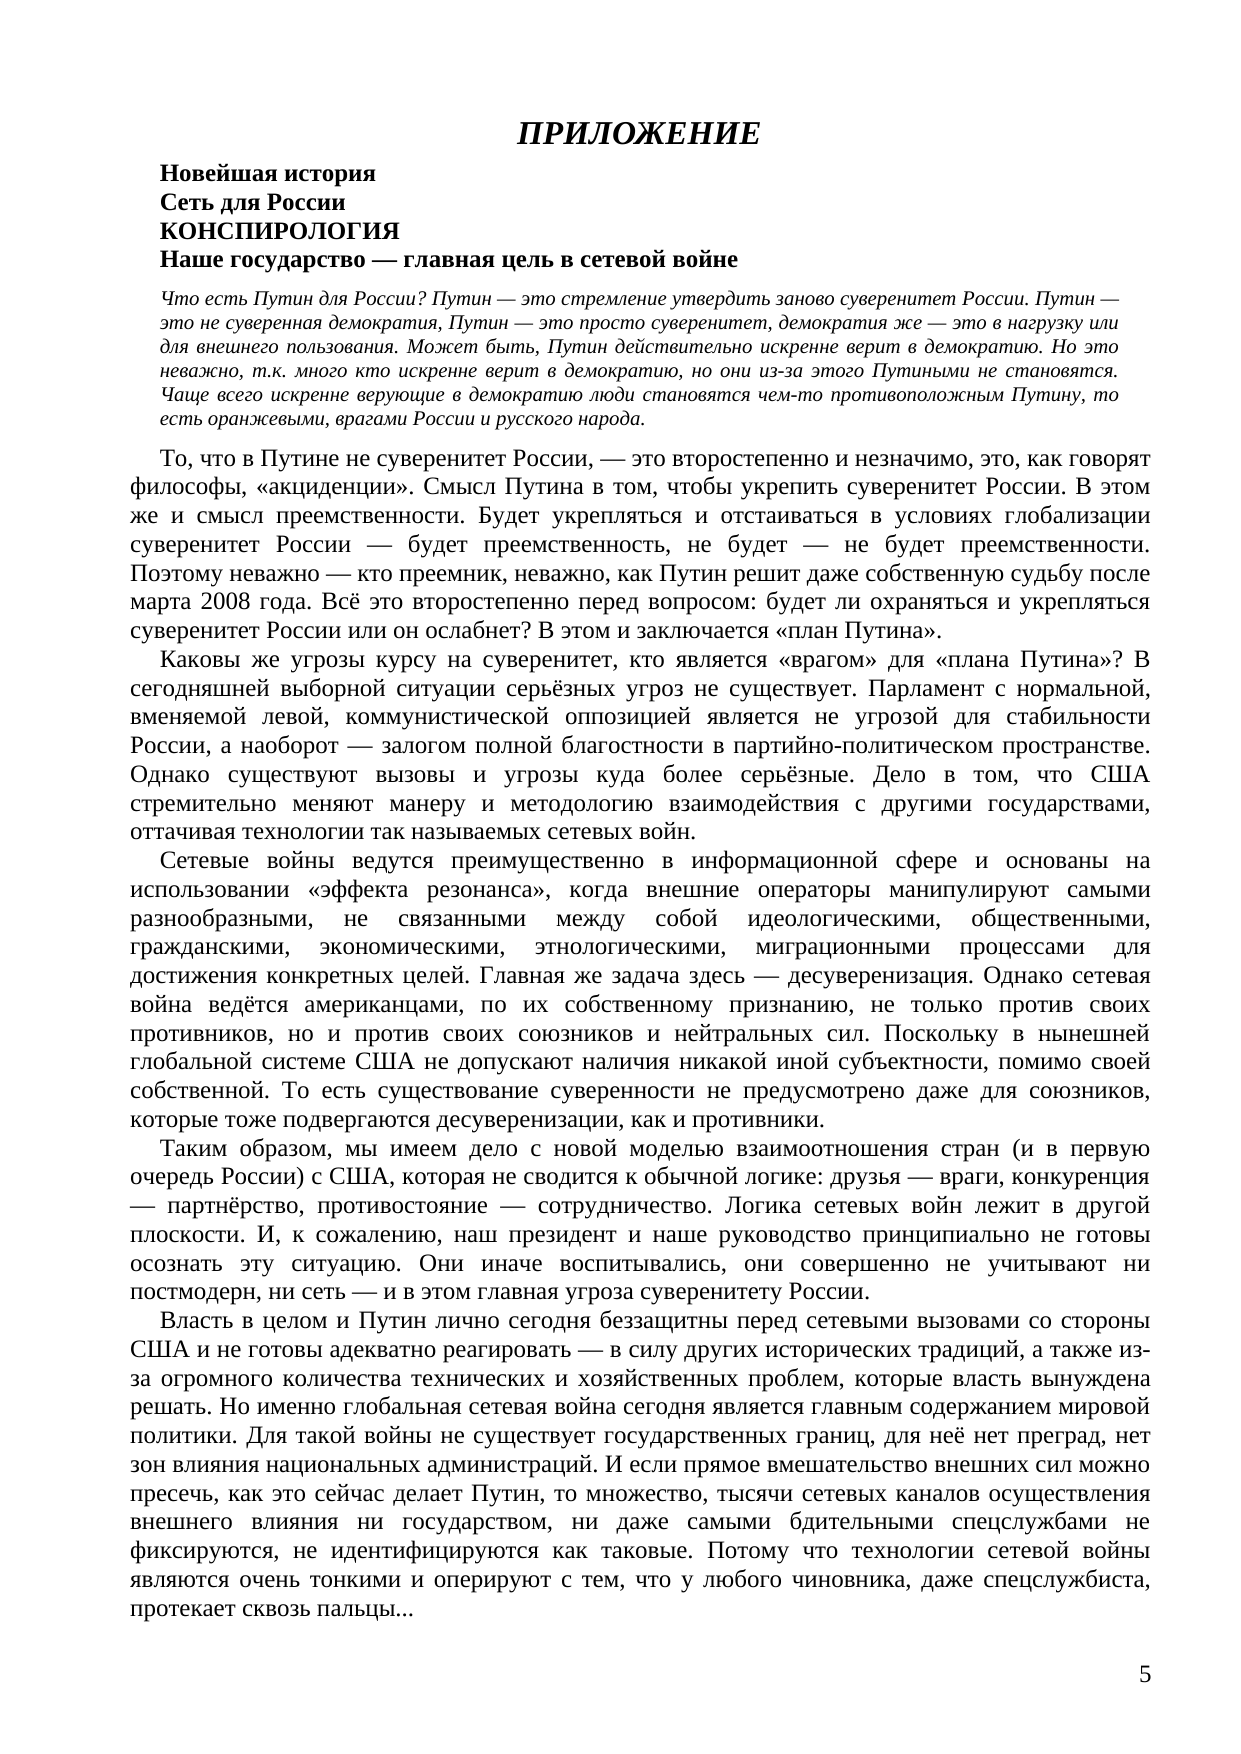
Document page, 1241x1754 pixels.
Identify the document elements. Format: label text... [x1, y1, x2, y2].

text Власть в целом и Путин лично сегодня беззащитны перед сетевыми вызовами со стороны США и не готовы адекватно реагировать — в силу других исторических традиций, а также из-за огромного количества технических и хозяйственных проблем, которые власть вынуждена решать. Но именно глобальная сетевая война сегодня является главным содержанием мировой политики. Для такой войны не существует государственных границ, для неё нет преград, нет зон влияния национальных администраций. И если прямое вмешательство внешних сил можно пресечь, как это сейчас делает Путин, то множество, тысячи сетевых каналов осуществления внешнего влияния ни государством, ни даже самыми бдительными спецслужбами не фиксируются, не идентифицируются как таковые. Потому что технологии сетевой войны являются очень тонкими и оперируют с тем, что у любого чиновника, даже спецслужбиста, протекает сквозь пальцы... [130, 1305, 1152, 1621]
text Что есть Путин для России? Путин — это стремление утвердить заново суверенитет России. Путин — это не суверенная демократия, Путин — это просто суверенитет, демократия же — это в нагрузку или для внешнего пользования. Может быть, Путин действительно искренне верит в демократию. Но это неважно, т.к. много кто искренне верит в демократию, но они из-за этого Путиными не становятся. Чаще всего искренне верующие в демократию люди становятся чем-то противоположным Путину, то есть оранжевыми, врагами России и русского народа. [159, 286, 1122, 430]
text КОНСПИРОЛОГИЯ [130, 216, 1152, 244]
text Новейшая история [130, 158, 1152, 187]
subtitle ПРИЛОЖЕНИЕ [130, 114, 1152, 152]
text То, что в Путине не суверенитет России, — это второстепенно и незначимо, это, как говорят философы, «акциденции». Смысл Путина в том, чтобы укрепить суверенитет России. В этом же и смысл преемственности. Будет укрепляться и отстаиваться в условиях глобализации суверенитет России — будет преемственность, не будет — не будет преемственности. Поэтому неважно — кто преемник, неважно, как Путин решит даже собственную судьбу после марта 2008 года. Всё это второстепенно перед вопросом: будет ли охраняться и укрепляться суверенитет России или он ослабнет? В этом и заключается «план Путина». [130, 443, 1152, 644]
text Наше государство — главная цель в сетевой войне [130, 244, 1152, 273]
text Сеть для России [130, 187, 1152, 216]
text Таким образом, мы имеем дело с новой моделью взаимоотношения стран (и в первую очередь России) с США, которая не сводится к обычной логике: друзья — враги, конкуренция — партнёрство, противостояние — сотрудничество. Логика сетевых войн лежит в другой плоскости. И, к сожалению, наш президент и наше руководство принципиально не готовы осознать эту ситуацию. Они иначе воспитывались, они совершенно не учитывают ни постмодерн, ни сеть — и в этом главная угроза суверенитету России. [130, 1133, 1152, 1305]
text Сетевые войны ведутся преимущественно в информационной сфере и основаны на использовании «эффекта резонанса», когда внешние операторы манипулируют самыми разнообразными, не связанными между собой идеологическими, общественными, гражданскими, экономическими, этнологическими, миграционными процессами для достижения конкретных целей. Главная же задача здесь — десуверенизация. Однако сетевая война ведётся американцами, по их собственному признанию, не только против своих противников, но и против своих союзников и нейтральных сил. Поскольку в нынешней глобальной системе США не допускают наличия никакой иной субъектности, помимо своей собственной. То есть существование суверенности не предусмотрено даже для союзников, которые тоже подвергаются десуверенизации, как и противники. [130, 845, 1152, 1133]
text Каковы же угрозы курсу на суверенитет, кто является «врагом» для «плана Путина»? В сегодняшней выборной ситуации серьёзных угроз не существует. Парламент с нормальной, вменяемой левой, коммунистической оппозицией является не угрозой для стабильности России, а наоборот — залогом полной благостности в партийно-политическом пространстве. Однако существуют вызовы и угрозы куда более серьёзные. Дело в том, что США стремительно меняют манеру и методологию взаимодействия с другими государствами, оттачивая технологии так называемых сетевых войн. [130, 644, 1152, 845]
